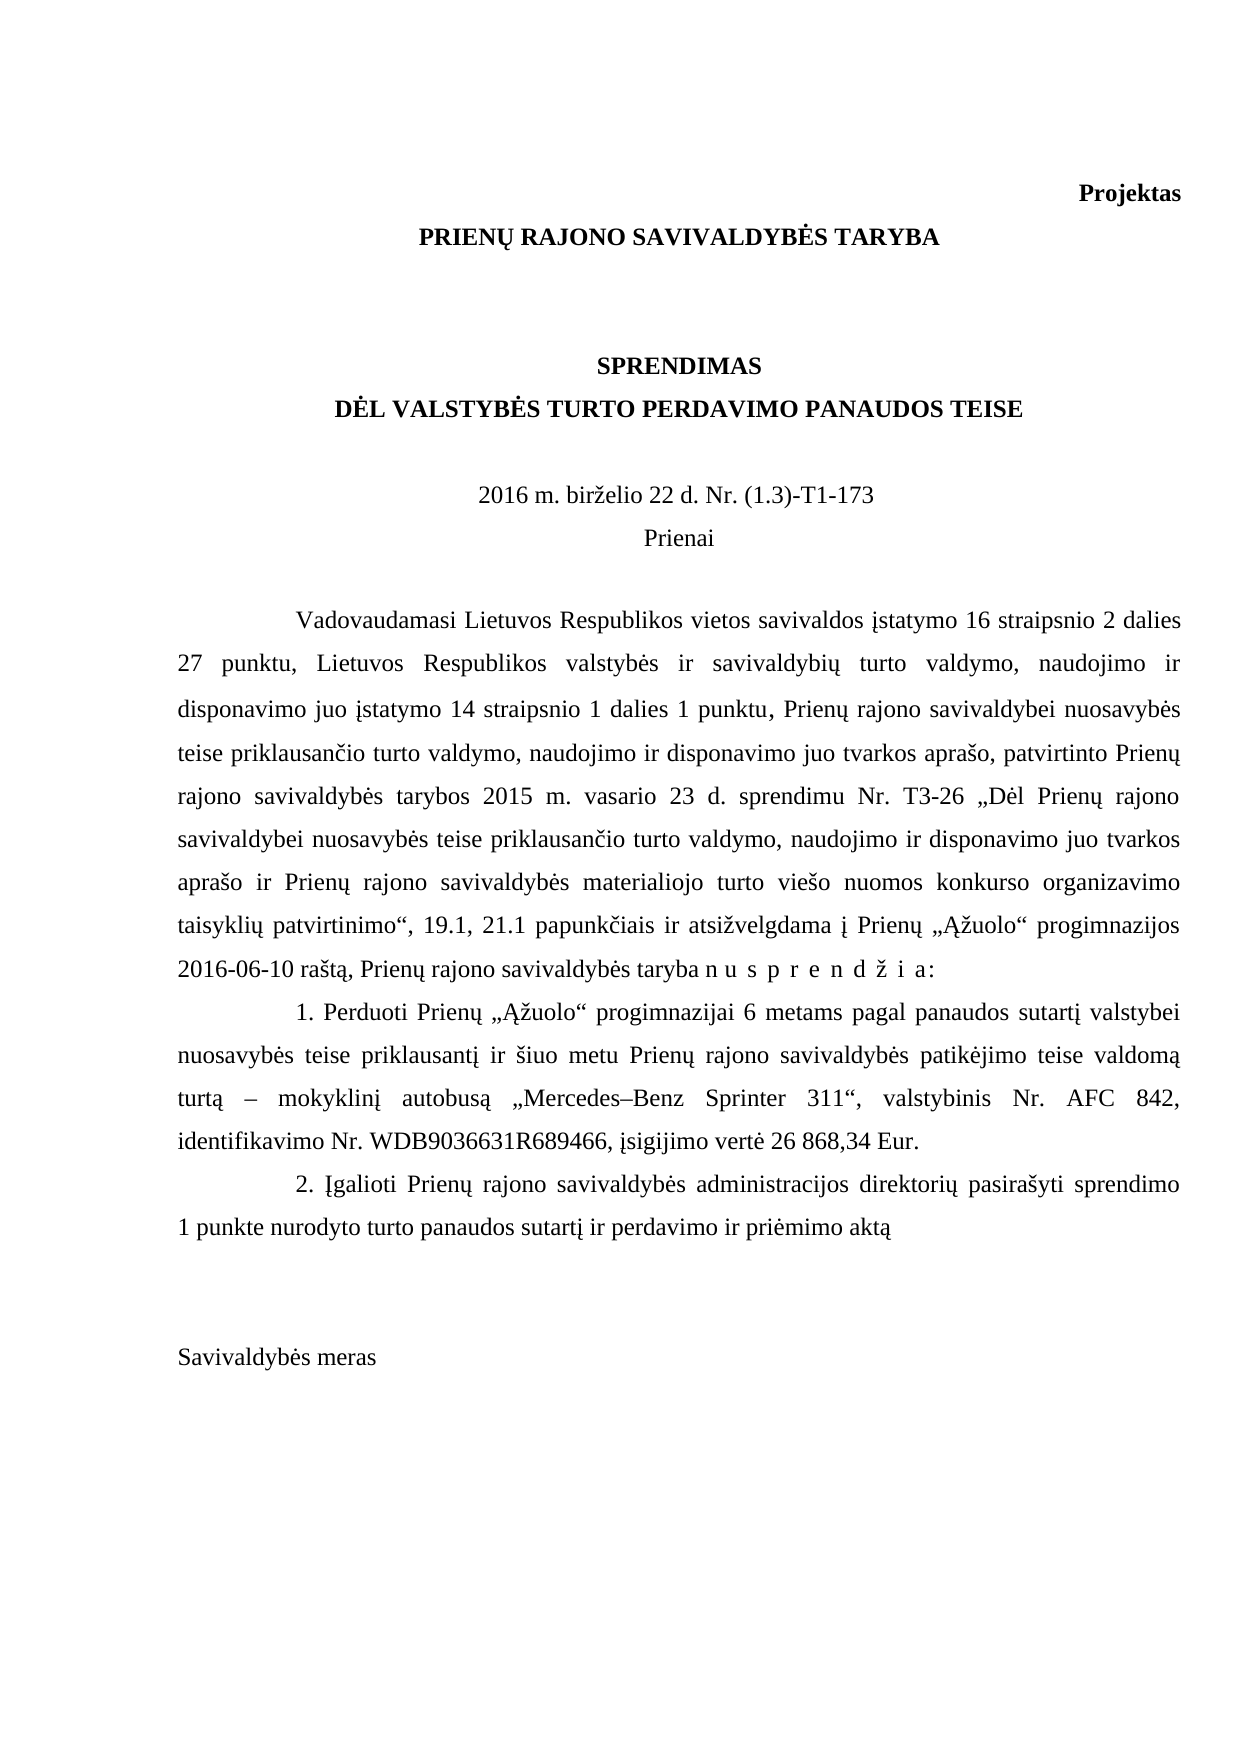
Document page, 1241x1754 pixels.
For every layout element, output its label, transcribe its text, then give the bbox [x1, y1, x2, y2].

text Dėl valstybės turto perdavimo PANAUDOS teise [177, 394, 1181, 423]
text Vadovaudamasi Lietuvos Respublikos vietos savivaldos įstatymo 16 straipsnio 2 dalies 27 punktu, Lietuvos Respublikos valstybės ir savivaldybių turto valdymo, naudojimo ir disponavimo juo įstatymo 14 straipsnio 1 dalies 1 punktu, Prienų rajono savivaldybei nuosavybės teise priklausančio turto valdymo, naudojimo ir disponavimo juo tvarkos aprašo, patvirtinto Prienų rajono savivaldybės tarybos 2015 m. vasario 23 d. sprendimu Nr. T3-26 „Dėl Prienų rajono savivaldybei nuosavybės teise priklausančio turto valdymo, naudojimo ir disponavimo juo tvarkos aprašo ir Prienų rajono savivaldybės materialiojo turto viešo nuomos konkurso organizavimo taisyklių patvirtinimo“, 19.1, 21.1 papunkčiais ir atsižvelgdama į Prienų „Ąžuolo“ progimnazijos 2016-06-10 raštą, Prienų rajono savivaldybės taryba n u s p r e n d ž i a: [177, 605, 1181, 982]
text Projektas [177, 178, 1181, 207]
text Prienai [177, 523, 1181, 552]
text 2016 m. birželio 22 d. Nr. (1.3)-T1-173 [177, 480, 1181, 509]
text 2. Įgalioti Prienų rajono savivaldybės administracijos direktorių pasirašyti sprendimo 1 punkte nurodyto turto panaudos sutartį ir perdavimo ir priėmimo aktą [177, 1169, 1181, 1241]
text SPRENDIMAS [177, 351, 1181, 380]
text 1. Perduoti Prienų „Ąžuolo“ progimnazijai 6 metams pagal panaudos sutartį valstybei nuosavybės teise priklausantį ir šiuo metu Prienų rajono savivaldybės patikėjimo teise valdomą turtą – mokyklinį autobusą „Mercedes–Benz Sprinter 311“, valstybinis Nr. AFC 842, identifikavimo Nr. WDB9036631R689466, įsigijimo vertė 26 868,34 Eur. [177, 997, 1181, 1155]
text Savivaldybės meras [177, 1342, 1181, 1371]
text PRIENŲ RAJONO savivaldybės TARYBA [177, 222, 1181, 250]
